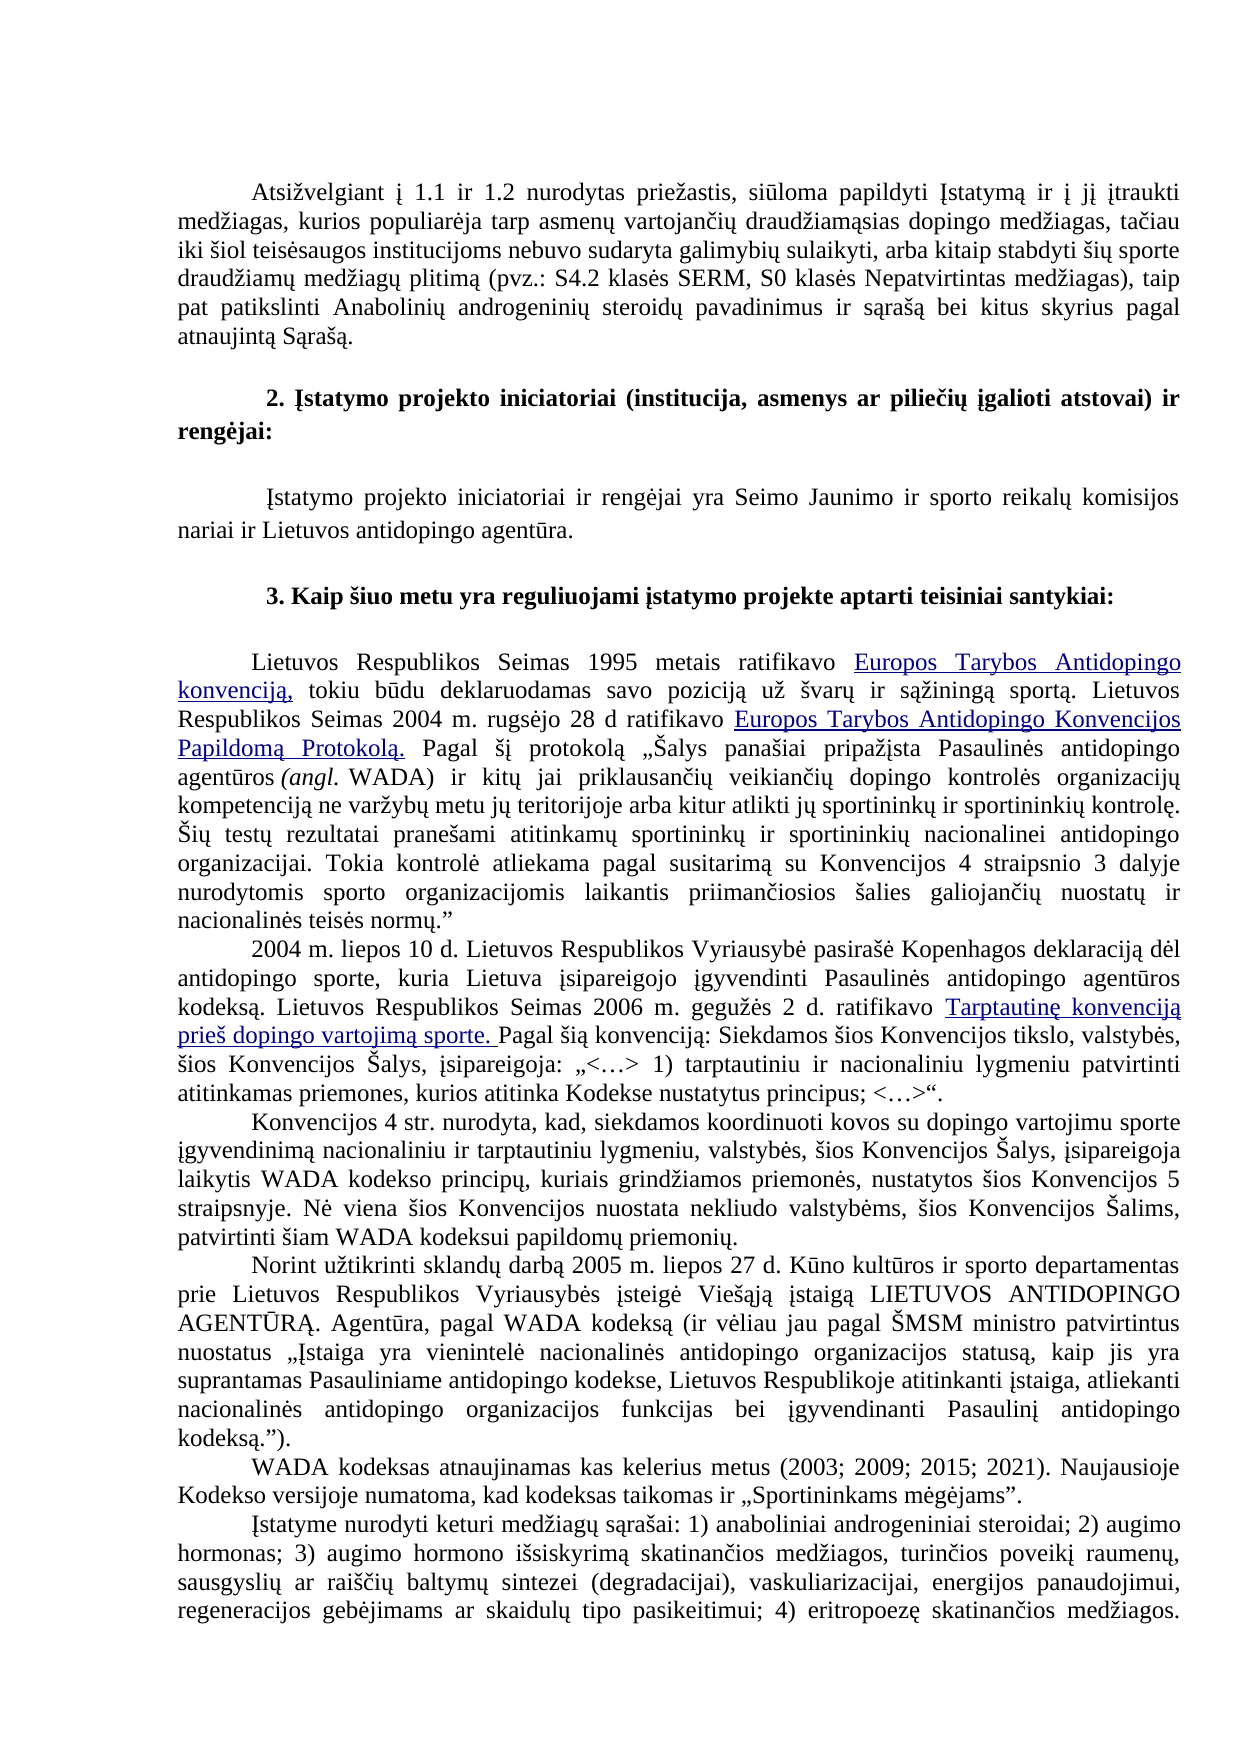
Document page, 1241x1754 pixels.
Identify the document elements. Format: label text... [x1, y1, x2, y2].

text 2004 m. liepos 10 d. Lietuvos Respublikos Vyriausybė pasirašė Kopenhagos deklaraciją dėl antidopingo sporte, kuria Lietuva įsipareigojo įgyvendinti Pasaulinės antidopingo agentūros kodeksą. Lietuvos Respublikos Seimas 2006 m. gegužės 2 d. ratifikavo Tarptautinę konvenciją prieš dopingo vartojimą sporte. Pagal šią konvenciją: Siekdamos šios Konvencijos tikslo, valstybės, šios Konvencijos Šalys, įsipareigoja: „<…> 1) tarptautiniu ir nacionaliniu lygmeniu patvirtinti atitinkamas priemones, kurios atitinka Kodekse nustatytus principus; <…>“. [177, 934, 1181, 1107]
text Įstatymo projekto iniciatoriai ir rengėjai yra Seimo Jaunimo ir sporto reikalų komisijos nariai ir Lietuvos antidopingo agentūra. [177, 482, 1181, 543]
text Norint užtikrinti sklandų darbą 2005 m. liepos 27 d. Kūno kultūros ir sporto departamentas prie Lietuvos Respublikos Vyriausybės įsteigė Viešąją įstaigą LIETUVOS ANTIDOPINGO AGENTŪRĄ. Agentūra, pagal WADA kodeksą (ir vėliau jau pagal ŠMSM ministro patvirtintus nuostatus „Įstaiga yra vienintelė nacionalinės antidopingo organizacijos statusą, kaip jis yra suprantamas Pasauliniame antidopingo kodekse, Lietuvos Respublikoje atitinkanti įstaiga, atliekanti nacionalinės antidopingo organizacijos funkcijas bei įgyvendinanti Pasaulinį antidopingo kodeksą.”). [177, 1251, 1181, 1452]
text Konvencijos 4 str. nurodyta, kad, siekdamos koordinuoti kovos su dopingo vartojimu sporte įgyvendinimą nacionaliniu ir tarptautiniu lygmeniu, valstybės, šios Konvencijos Šalys, įsipareigoja laikytis WADA kodekso principų, kuriais grindžiamos priemonės, nustatytos šios Konvencijos 5 straipsnyje. Nė viena šios Konvencijos nuostata nekliudo valstybėms, šios Konvencijos Šalims, patvirtinti šiam WADA kodeksui papildomų priemonių. [177, 1107, 1181, 1251]
text Įstatyme nurodyti keturi medžiagų sąrašai: 1) anaboliniai androgeniniai steroidai; 2) augimo hormonas; 3) augimo hormono išsiskyrimą skatinančios medžiagos, turinčios poveikį raumenų, sausgyslių ar raiščių baltymų sintezei (degradacijai), vaskuliarizacijai, energijos panaudojimui, regeneracijos gebėjimams ar skaidulų tipo pasikeitimui; 4) eritropoezę skatinančios medžiagos. [177, 1509, 1181, 1624]
text Lietuvos Respublikos Seimas 1995 metais ratifikavo Europos Tarybos Antidopingo konvenciją, tokiu būdu deklaruodamas savo poziciją už švarų ir sąžiningą sportą. Lietuvos Respublikos Seimas 2004 m. rugsėjo 28 d ratifikavo Europos Tarybos Antidopingo Konvencijos Papildomą Protokolą. Pagal šį protokolą „Šalys panašiai pripažįsta Pasaulinės antidopingo agentūros (angl. WADA) ir kitų jai priklausančių veikiančių dopingo kontrolės organizacijų kompetenciją ne varžybų metu jų teritorijoje arba kitur atlikti jų sportininkų ir sportininkių kontrolę. Šių testų rezultatai pranešami atitinkamų sportininkų ir sportininkių nacionalinei antidopingo organizacijai. Tokia kontrolė atliekama pagal susitarimą su Konvencijos 4 straipsnio 3 dalyje nurodytomis sporto organizacijomis laikantis priimančiosios šalies galiojančių nuostatų ir nacionalinės teisės normų.” [177, 647, 1181, 934]
text WADA kodeksas atnaujinamas kas kelerius metus (2003; 2009; 2015; 2021). Naujausioje Kodekso versijoje numatoma, kad kodeksas taikomas ir „Sportininkams mėgėjams”. [177, 1452, 1181, 1509]
text 2. Įstatymo projekto iniciatoriai (institucija, asmenys ar piliečių įgalioti atstovai) ir rengėjai: [177, 383, 1181, 444]
text Atsižvelgiant į 1.1 ir 1.2 nurodytas priežastis, siūloma papildyti Įstatymą ir į jį įtraukti medžiagas, kurios populiarėja tarp asmenų vartojančių draudžiamąsias dopingo medžiagas, tačiau iki šiol teisėsaugos institucijoms nebuvo sudaryta galimybių sulaikyti, arba kitaip stabdyti šių sporte draudžiamų medžiagų plitimą (pvz.: S4.2 klasės SERM, S0 klasės Nepatvirtintas medžiagas), taip pat patikslinti Anabolinių androgeninių steroidų pavadinimus ir sąrašą bei kitus skyrius pagal atnaujintą Sąrašą. [177, 177, 1181, 350]
text 3. Kaip šiuo metu yra reguliuojami įstatymo projekte aptarti teisiniai santykiai: [177, 581, 1181, 609]
